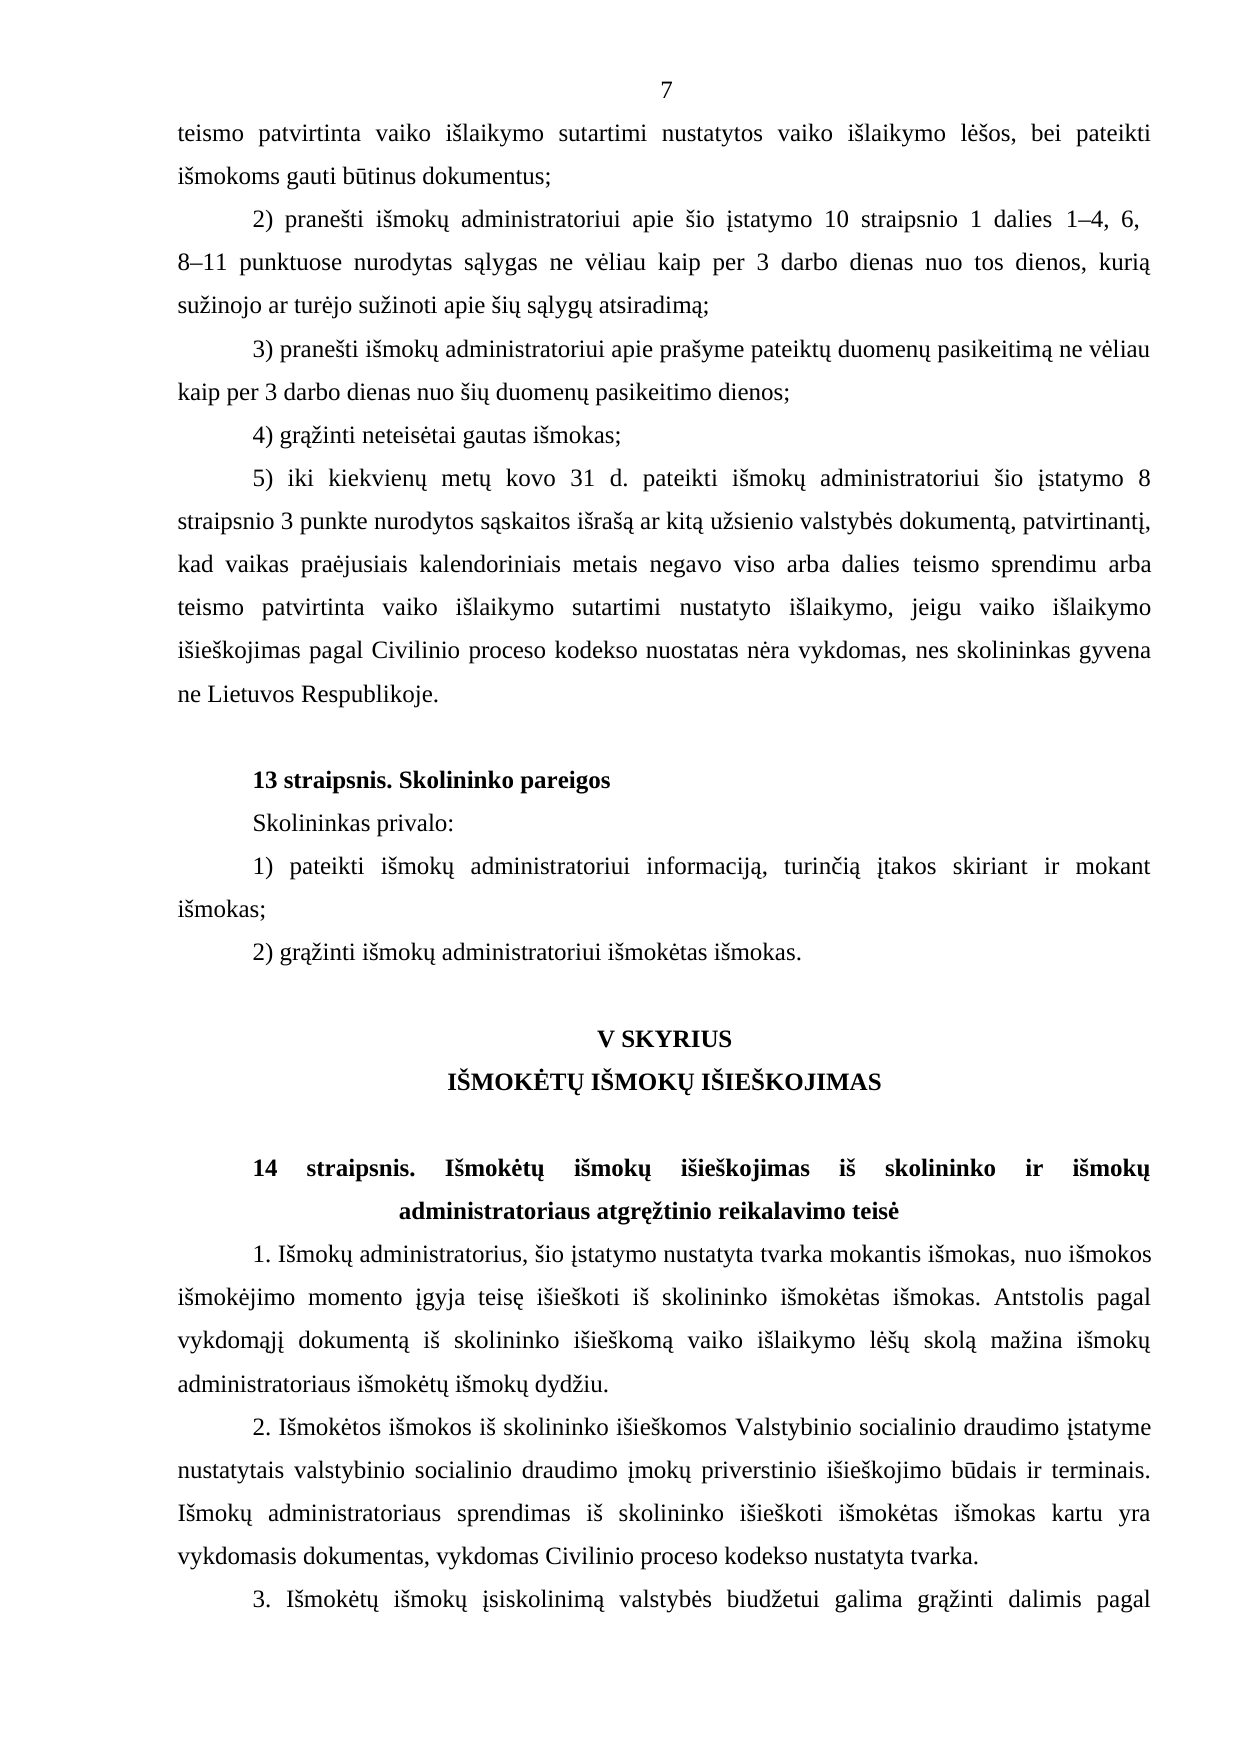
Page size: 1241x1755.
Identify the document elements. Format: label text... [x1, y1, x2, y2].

text teismo patvirtinta vaiko išlaikymo sutartimi nustatytos vaiko išlaikymo lėšos, bei pateikti išmokoms gauti būtinus dokumentus; [177, 118, 1152, 190]
text 5) iki kiekvienų metų kovo 31 d. pateikti išmokų administratoriui šio įstatymo 8 straipsnio 3 punkte nurodytos sąskaitos išrašą ar kitą užsienio valstybės dokumentą, patvirtinantį, kad vaikas praėjusiais kalendoriniais metais negavo viso arba dalies teismo sprendimu arba teismo patvirtinta vaiko išlaikymo sutartimi nustatyto išlaikymo, jeigu vaiko išlaikymo išieškojimas pagal Civilinio proceso kodekso nuostatas nėra vykdomas, nes skolininkas gyvena ne Lietuvos Respublikoje. [177, 463, 1152, 707]
text 2) grąžinti išmokų administratoriui išmokėtas išmokas. [177, 937, 1152, 966]
text 13 straipsnis. Skolininko pareigos [177, 765, 1152, 794]
text 3) pranešti išmokų administratoriui apie prašyme pateiktų duomenų pasikeitimą ne vėliau kaip per 3 darbo dienas nuo šių duomenų pasikeitimo dienos; [177, 334, 1152, 406]
text 1) pateikti išmokų administratoriui informaciją, turinčią įtakos skiriant ir mokant išmokas; [177, 851, 1152, 923]
text 2) pranešti išmokų administratoriui apie šio įstatymo 10 straipsnio 1 dalies 1–4, 6, 8–11 punktuose nurodytas sąlygas ne vėliau kaip per 3 darbo dienas nuo tos dienos, kurią sužinojo ar turėjo sužinoti apie šių sąlygų atsiradimą; [177, 204, 1152, 319]
text 2. Išmokėtos išmokos iš skolininko išieškomos Valstybinio socialinio draudimo įstatyme nustatytais valstybinio socialinio draudimo įmokų priverstinio išieškojimo būdais ir terminais. Išmokų administratoriaus sprendimas iš skolininko išieškoti išmokėtas išmokas kartu yra vykdomasis dokumentas, vykdomas Civilinio proceso kodekso nustatyta tvarka. [177, 1412, 1152, 1570]
text 14 straipsnis. Išmokėtų išmokų išieškojimas iš skolininko ir išmokų administratoriaus atgręžtinio reikalavimo teisė [252, 1153, 1152, 1225]
text 3. Išmokėtų išmokų įsiskolinimą valstybės biudžetui galima grąžinti dalimis pagal [177, 1584, 1152, 1613]
text V SKYRIUS [177, 1024, 1152, 1052]
text 1. Išmokų administratorius, šio įstatymo nustatyta tvarka mokantis išmokas, nuo išmokos išmokėjimo momento įgyja teisę išieškoti iš skolininko išmokėtas išmokas. Antstolis pagal vykdomąjį dokumentą iš skolininko išieškomą vaiko išlaikymo lėšų skolą mažina išmokų administratoriaus išmokėtų išmokų dydžiu. [177, 1239, 1152, 1397]
text Skolininkas privalo: [177, 808, 1152, 837]
text IŠMOKĖTŲ IŠMOKŲ IŠIEŠKOJIMAS [177, 1067, 1152, 1096]
text 4) grąžinti neteisėtai gautas išmokas; [177, 420, 1152, 449]
